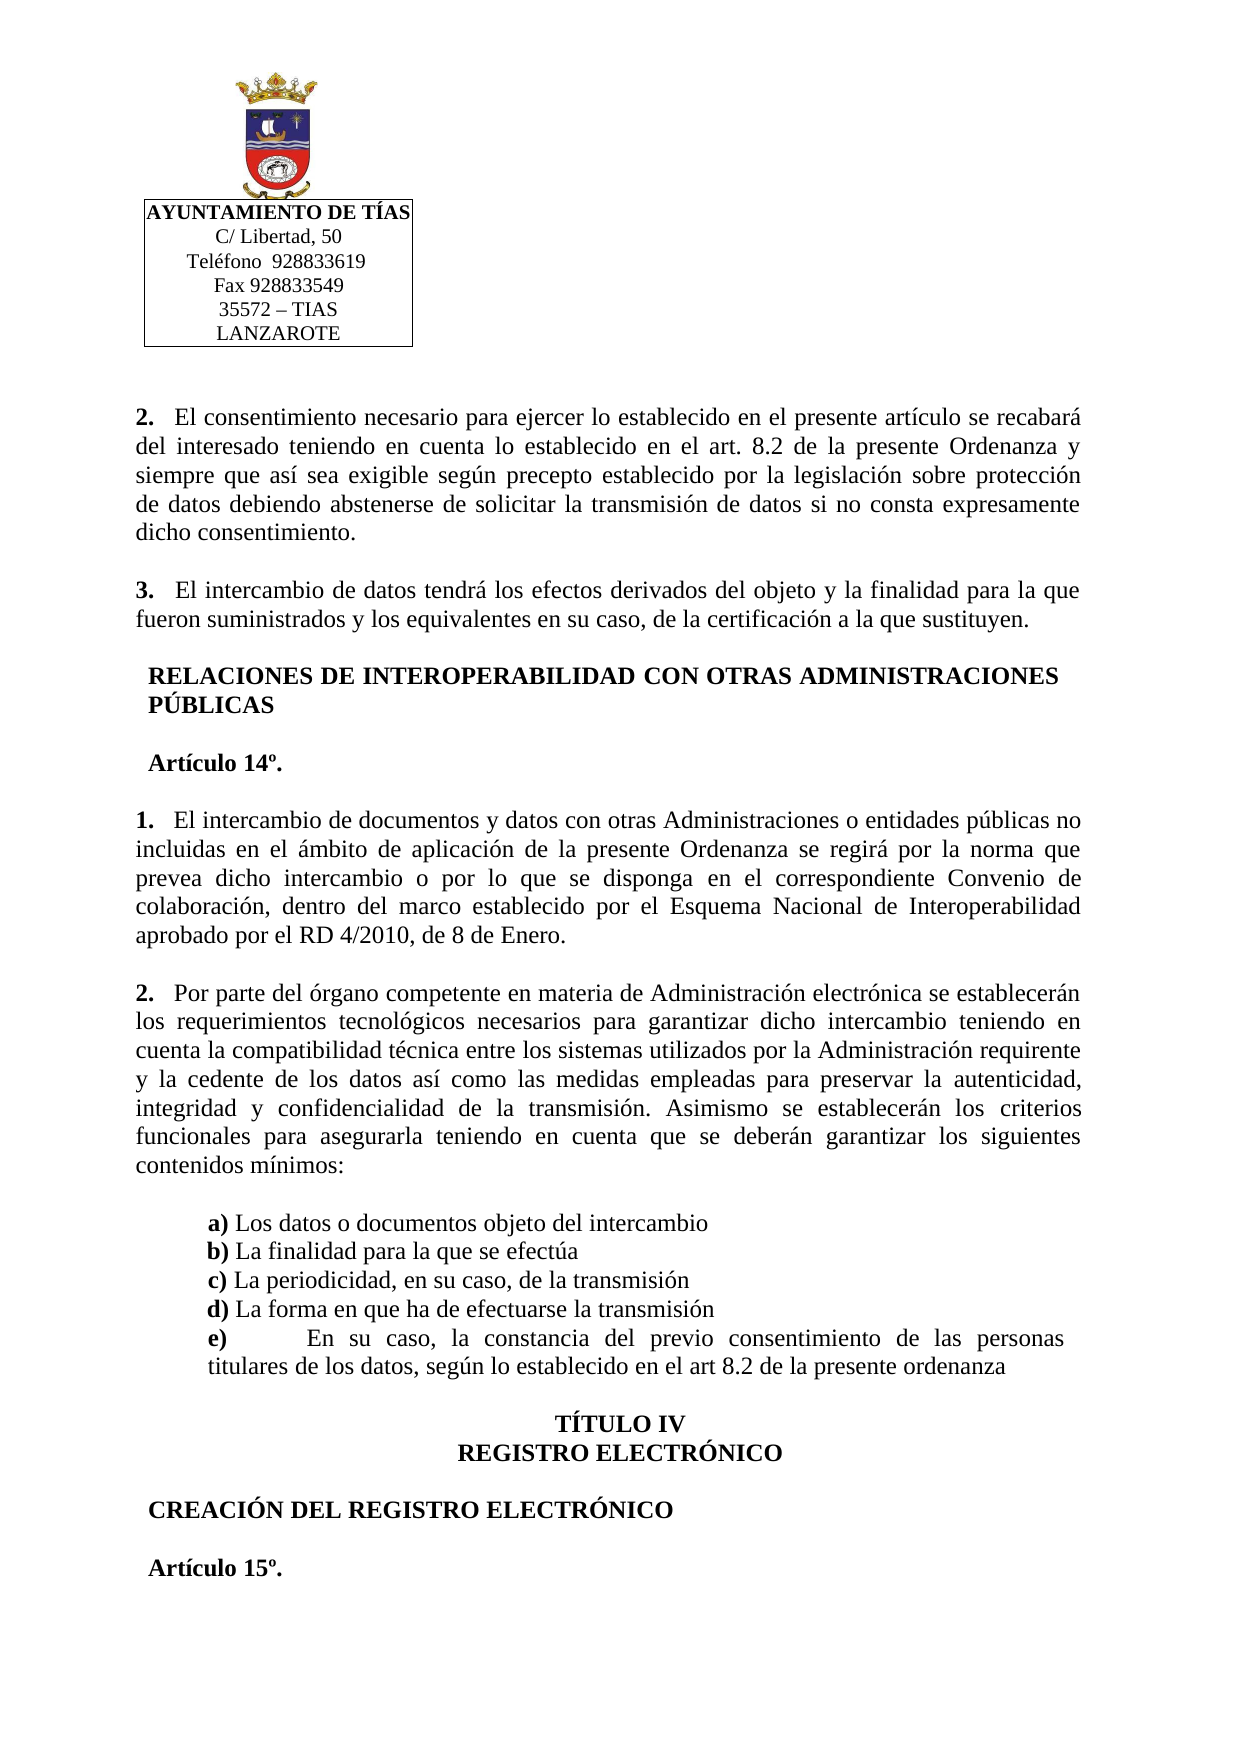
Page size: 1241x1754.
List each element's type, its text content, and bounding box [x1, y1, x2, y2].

list El intercambio de datos tendrá los efectos derivados del objeto y la finalidad para la que fueron suministrados y los equivalentes en su caso, de la certificación a la que sustituyen. [135, 575, 1081, 633]
text CREACIÓN DEL REGISTRO ELECTRÓNICO [148, 1495, 1105, 1524]
list La periodicidad, en su caso, de la transmisión [208, 1265, 1105, 1294]
text TÍTULO IV REGISTRO ELECTRÓNICO [457, 1409, 785, 1466]
text Artículo 15º. [148, 1553, 1105, 1581]
list El consentimiento necesario para ejercer lo establecido en el presente artículo se recabará del interesado teniendo en cuenta lo establecido en el art. 8.2 de la presente Ordenanza y siempre que así sea exigible según precepto establecido por la legislación sobre protección de datos debiendo abstenerse de solicitar la transmisión de datos si no consta expresamente dicho consentimiento. [135, 402, 1082, 546]
list El intercambio de documentos y datos con otras Administraciones o entidades públicas no incluidas en el ámbito de aplicación de la presente Ordenanza se regirá por la norma que prevea dicho intercambio o por lo que se disponga en el correspondiente Convenio de colaboración, dentro del marco establecido por el Esquema Nacional de Interoperabilidad aprobado por el RD 4/2010, de 8 de Enero. [135, 805, 1082, 949]
text Artículo 14º. [148, 748, 1105, 776]
list Por parte del órgano competente en materia de Administración electrónica se establecerán los requerimientos tecnológicos necesarios para garantizar dicho intercambio teniendo en cuenta la compatibilidad técnica entre los sistemas utilizados por la Administración requirente y la cedente de los datos así como las medidas empleadas para preservar la autenticidad, integridad y confidencialidad de la transmisión. Asimismo se establecerán los criterios funcionales para asegurarla teniendo en cuenta que se deberán garantizar los siguientes contenidos mínimos: [135, 978, 1082, 1179]
list Los datos o documentos objeto del intercambio [208, 1208, 1105, 1236]
list En su caso, la constancia del previo consentimiento de las personas titulares de los datos, según lo establecido en el art 8.2 de la presente ordenanza [208, 1323, 1065, 1380]
list La finalidad para la que se efectúa [207, 1236, 1105, 1265]
text RELACIONES DE INTEROPERABILIDAD CON OTRAS ADMINISTRACIONES PÚBLICAS [148, 661, 1105, 719]
list La forma en que ha de efectuarse la transmisión [207, 1294, 1105, 1323]
